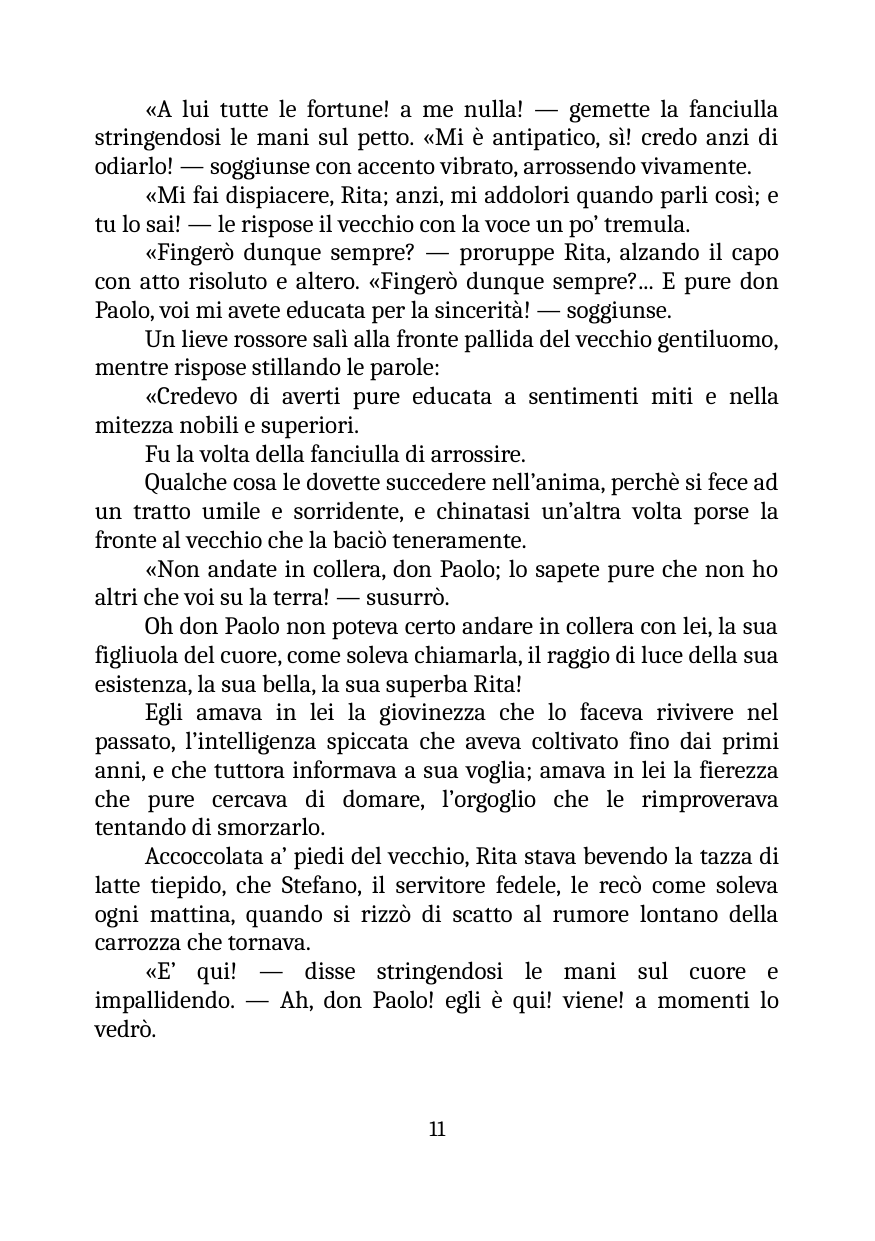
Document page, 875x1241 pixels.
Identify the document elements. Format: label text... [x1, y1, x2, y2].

text Oh don Paolo non poteva certo andare in collera con lei, la sua figliuola del cuore, come soleva chiamarla, il raggio di luce della sua esistenza, la sua bella, la sua superba Rita! [94, 612, 779, 698]
text «Mi fai dispiacere, Rita; anzi, mi addolori quando parli così; e tu lo sai! — le rispose il vecchio con la voce un po’ tremula. [94, 181, 779, 238]
text Qualche cosa le dovette succedere nell’anima, perchè si fece ad un tratto umile e sorridente, e chinatasi un’altra volta porse la fronte al vecchio che la baciò teneramente. [94, 468, 779, 554]
text «E’ qui! — disse stringendosi le mani sul cuore e impallidendo. — Ah, don Paolo! egli è qui! viene! a momenti lo vedrò. [94, 957, 779, 1043]
text «Fingerò dunque sempre? — proruppe Rita, alzando il capo con atto risoluto e altero. «Fingerò dunque sempre?... E pure don Paolo, voi mi avete educata per la sincerità! — soggiunse. [94, 238, 779, 324]
text Fu la volta della fanciulla di arrossire. [94, 439, 779, 468]
text «Credevo di averti pure educata a sentimenti miti e nella mitezza nobili e superiori. [94, 382, 779, 439]
text Un lieve rossore salì alla fronte pallida del vecchio gentiluomo, mentre rispose stillando le parole: [94, 324, 779, 382]
text Accoccolata a’ piedi del vecchio, Rita stava bevendo la tazza di latte tiepido, che Stefano, il servitore fedele, le recò come soleva ogni mattina, quando si rizzò di scatto al rumore lontano della carrozza che tornava. [94, 842, 779, 957]
text «Non andate in collera, don Paolo; lo sapete pure che non ho altri che voi su la terra! — susurrò. [94, 554, 779, 612]
text Egli amava in lei la giovinezza che lo faceva rivivere nel passato, l’intelligenza spiccata che aveva coltivato fino dai primi anni, e che tuttora informava a sua voglia; amava in lei la fierezza che pure cercava di domare, l’orgoglio che le rimproverava tentando di smorzarlo. [94, 698, 779, 842]
text «A lui tutte le fortune! a me nulla! — gemette la fanciulla stringendosi le mani sul petto. «Mi è antipatico, sì! credo anzi di odiarlo! — soggiunse con accento vibrato, arrossendo vivamente. [94, 94, 779, 181]
